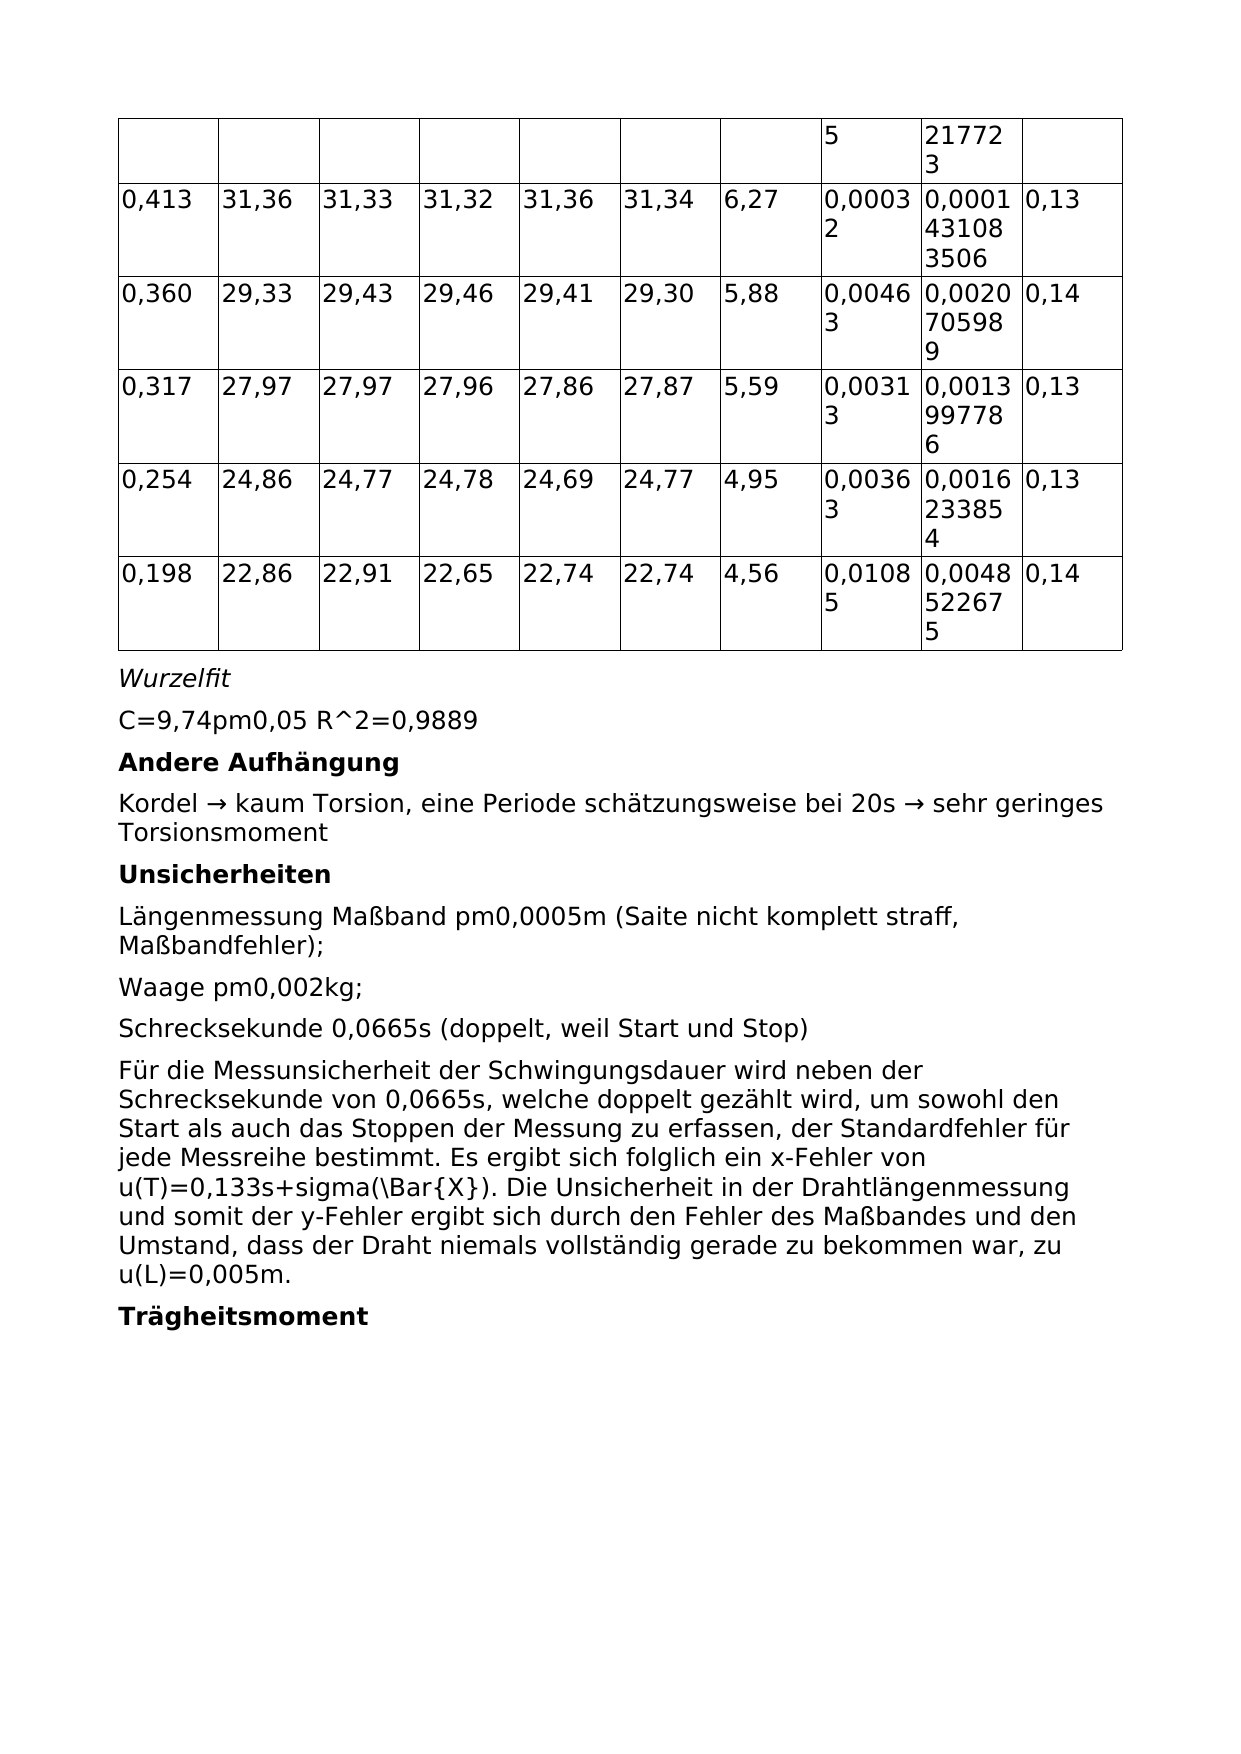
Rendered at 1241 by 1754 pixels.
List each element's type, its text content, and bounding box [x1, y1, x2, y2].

table_cell 0,0016233854 [922, 464, 1022, 556]
table_cell 0,198 [119, 557, 218, 649]
text Kordel → kaum Torsion, eine Periode schätzungsweise bei 20s → sehr geringes Torsionsmoment [118, 789, 1122, 848]
table_cell 4,95 [721, 464, 821, 556]
table_cell 0,360 [119, 277, 218, 369]
table_cell 0,0048522675 [922, 557, 1022, 649]
table_cell 0,00032 [822, 184, 921, 276]
table_cell 0,254 [119, 464, 218, 556]
table_cell 22,86 [219, 557, 319, 649]
table_cell 0,0001431083506 [922, 184, 1022, 276]
table_cell 22,91 [320, 557, 419, 649]
table_cell 0,317 [119, 370, 218, 463]
table_cell 0,413 [119, 184, 218, 276]
table_cell 5,59 [721, 370, 821, 463]
table_cell 0,00313 [822, 370, 921, 463]
table_cell 0,0013997786 [922, 370, 1022, 463]
table_cell 0,13 [1023, 464, 1122, 556]
table_cell 22,65 [420, 557, 519, 649]
table_cell [420, 119, 519, 182]
table_cell 22,74 [621, 557, 720, 649]
table_cell 29,43 [320, 277, 419, 369]
table_cell 24,86 [219, 464, 319, 556]
table_cell 27,97 [219, 370, 319, 463]
text Längenmessung Maßband pm0,0005m (Saite nicht komplett straff, Maßbandfehler); [118, 902, 1122, 960]
table_cell 31,33 [320, 184, 419, 276]
text Für die Messunsicherheit der Schwingungsdauer wird neben der Schrecksekunde von 0,0665s, welche doppelt gezählt wird, um sowohl den Start als auch das Stoppen der Messung zu erfassen, der Standardfehler für jede Messreihe bestimmt. Es ergibt sich folglich ein x-Fehler von u(T)=0,133s+sigma(\Bar{X}). Die Unsicherheit in der Drahtlängenmessung und somit der y-Fehler ergibt sich durch den Fehler des Maßbandes und den Umstand, dass der Draht niemals vollständig gerade zu bekommen war, zu u(L)=0,005m. [118, 1056, 1122, 1289]
table_cell 0,13 [1023, 184, 1122, 276]
table_cell 22,74 [520, 557, 620, 649]
table_cell 24,78 [420, 464, 519, 556]
text Trägheitsmoment [118, 1302, 1122, 1331]
table_cell 24,77 [320, 464, 419, 556]
table_cell 0,14 [1023, 277, 1122, 369]
table_cell 0,01085 [822, 557, 921, 649]
table_cell [721, 119, 821, 182]
text Waage pm0,002kg; [118, 973, 1122, 1002]
table_cell 27,86 [520, 370, 620, 463]
table_cell 31,36 [520, 184, 620, 276]
table_cell 31,34 [621, 184, 720, 276]
table_cell 27,96 [420, 370, 519, 463]
table_cell 0,14 [1023, 557, 1122, 649]
table_cell 31,32 [420, 184, 519, 276]
table_cell [520, 119, 620, 182]
text Andere Aufhängung [118, 748, 1122, 777]
table_cell 217723 [922, 119, 1022, 182]
table_cell 31,36 [219, 184, 319, 276]
text Unsicherheiten [118, 860, 1122, 889]
text Schrecksekunde 0,0665s (doppelt, weil Start und Stop) [118, 1014, 1122, 1044]
table_cell 4,56 [721, 557, 821, 649]
table_cell 0,00363 [822, 464, 921, 556]
table_cell 6,27 [721, 184, 821, 276]
table_cell [320, 119, 419, 182]
text C=9,74pm0,05 R^2=0,9889 [118, 706, 1122, 735]
table_cell [621, 119, 720, 182]
table_cell 29,33 [219, 277, 319, 369]
table_cell 0,0020705989 [922, 277, 1022, 369]
table_cell [219, 119, 319, 182]
table_cell 29,46 [420, 277, 519, 369]
text Wurzelfit [118, 664, 1122, 694]
table_cell 5 [822, 119, 921, 182]
table_cell [119, 119, 218, 182]
table_cell 27,87 [621, 370, 720, 463]
table_cell 29,41 [520, 277, 620, 369]
table_cell 0,13 [1023, 370, 1122, 463]
table_cell 5,88 [721, 277, 821, 369]
table_cell 29,30 [621, 277, 720, 369]
table_cell 24,69 [520, 464, 620, 556]
table_cell 24,77 [621, 464, 720, 556]
table_cell [1023, 119, 1122, 182]
table_cell 27,97 [320, 370, 419, 463]
table_cell 0,00463 [822, 277, 921, 369]
